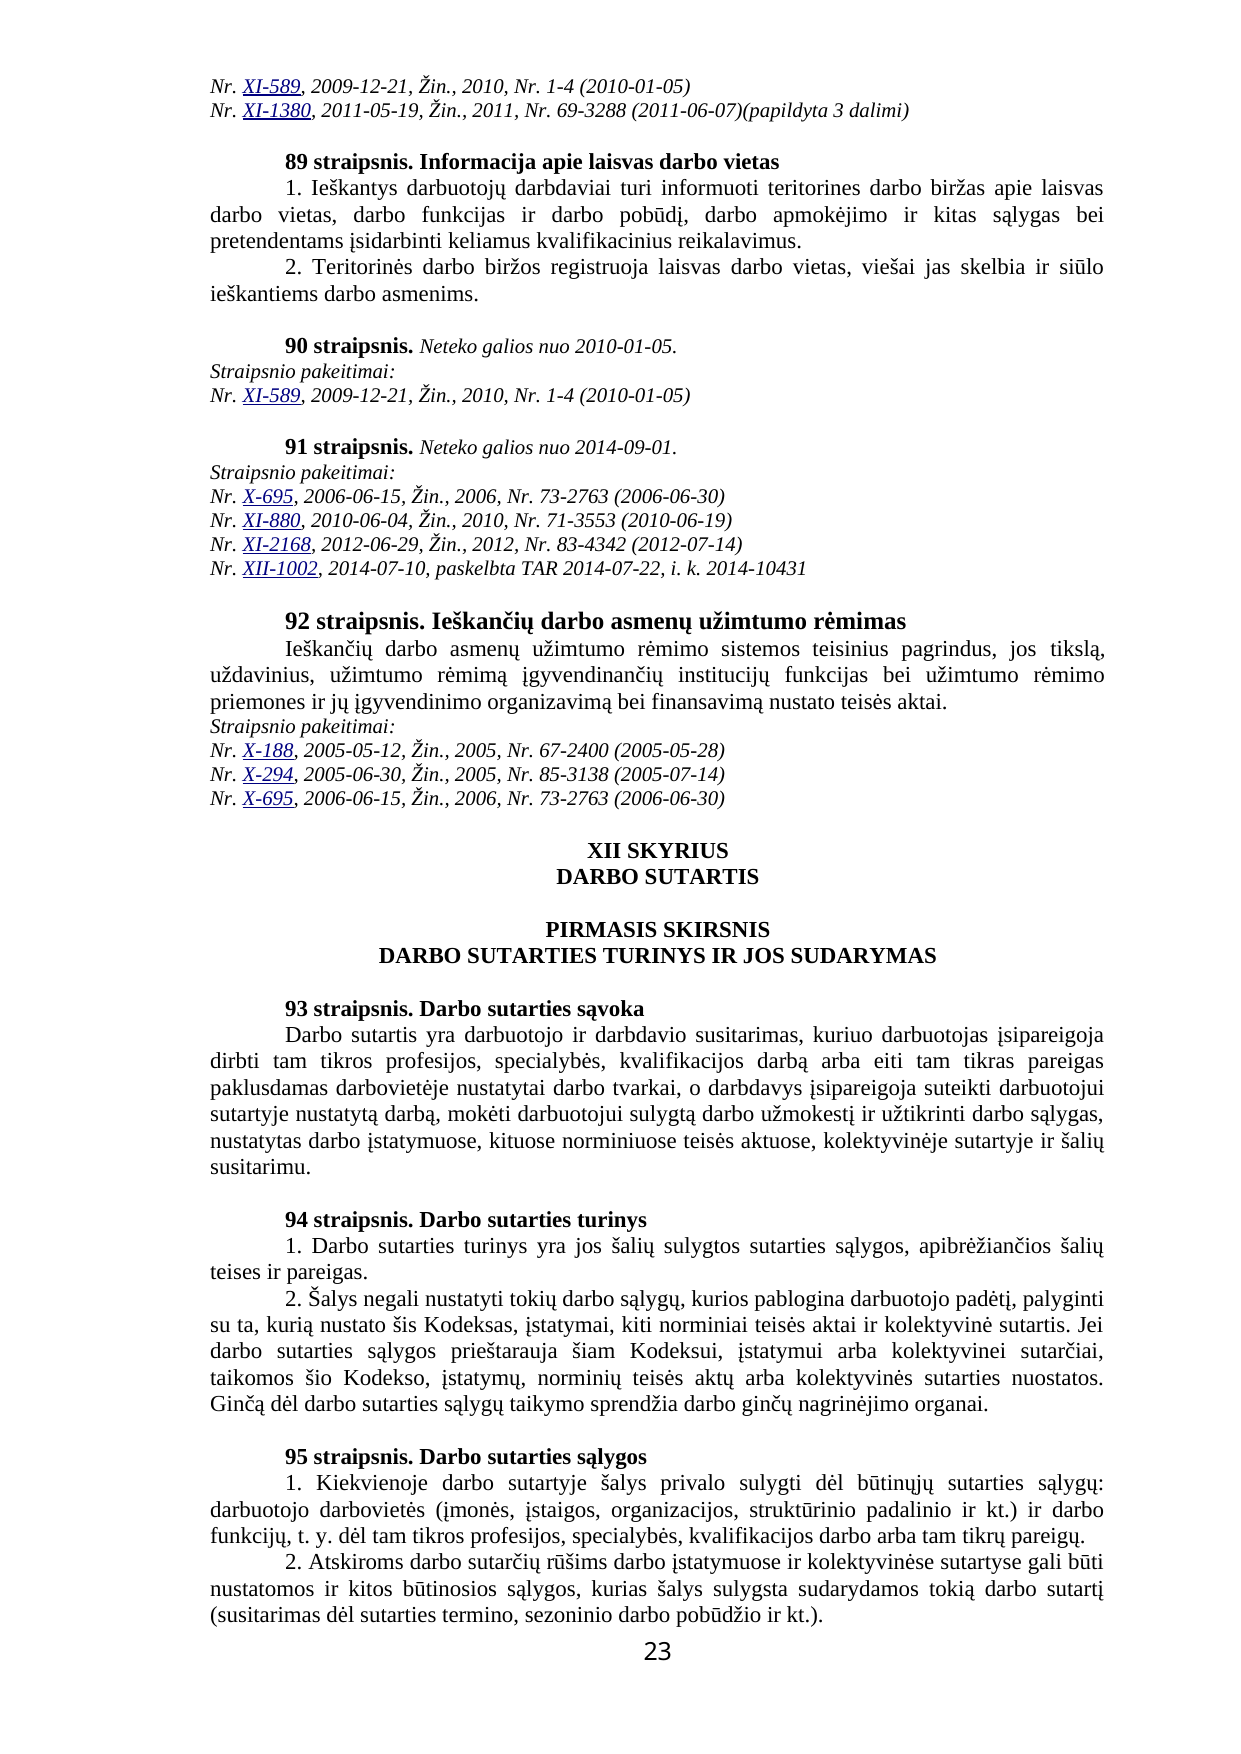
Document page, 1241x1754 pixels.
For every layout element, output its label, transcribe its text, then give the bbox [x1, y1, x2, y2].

text 1. Darbo sutarties turinys yra jos šalių sulygtos sutarties sąlygos, apibrėžiančios šalių teises ir pareigas. [210, 1232, 1106, 1285]
text Nr. XI-1380, 2011-05-19, Žin., 2011, Nr. 69-3288 (2011-06-07)(papildyta 3 dalimi) [210, 98, 1106, 122]
text Darbo sutartis yra darbuotojo ir darbdavio susitarimas, kuriuo darbuotojas įsipareigoja dirbti tam tikros profesijos, specialybės, kvalifikacijos darbą arba eiti tam tikras pareigas paklusdamas darbovietėje nustatytai darbo tvarkai, o darbdavys įsipareigoja suteikti darbuotojui sutartyje nustatytą darbą, mokėti darbuotojui sulygtą darbo užmokestį ir užtikrinti darbo sąlygas, nustatytas darbo įstatymuose, kituose norminiuose teisės aktuose, kolektyvinėje sutartyje ir šalių susitarimu. [210, 1021, 1106, 1179]
text 93 straipsnis. Darbo sutarties sąvoka [210, 995, 1106, 1021]
text XII SKYRIUS [210, 837, 1106, 863]
text 2. Atskiroms darbo sutarčių rūšims darbo įstatymuose ir kolektyvinėse sutartyse gali būti nustatomos ir kitos būtinosios sąlygos, kurias šalys sulygsta sudarydamos tokią darbo sutartį (susitarimas dėl sutarties termino, sezoninio darbo pobūdžio ir kt.). [210, 1548, 1106, 1627]
text Ieškančių darbo asmenų užimtumo rėmimo sistemos teisinius pagrindus, jos tikslą, uždavinius, užimtumo rėmimą įgyvendinančių institucijų funkcijas bei užimtumo rėmimo priemones ir jų įgyvendinimo organizavimą bei finansavimą nustato teisės aktai. [210, 635, 1106, 714]
text DARBO SUTARTIES TURINYS IR JOS SUDARYMAS [210, 942, 1106, 968]
text PIRMASIS SKIRSNIS [210, 916, 1106, 942]
text 90 straipsnis. Neteko galios nuo 2010-01-05. [210, 332, 1106, 359]
text 92 straipsnis. Ieškančių darbo asmenų užimtumo rėmimas [210, 606, 1106, 635]
text Nr. X-188, 2005-05-12, Žin., 2005, Nr. 67-2400 (2005-05-28) [210, 738, 1106, 762]
text 1. Kiekvienoje darbo sutartyje šalys privalo sulygti dėl būtinųjų sutarties sąlygų: darbuotojo darbovietės (įmonės, įstaigos, organizacijos, struktūrinio padalinio ir kt.) ir darbo funkcijų, t. y. dėl tam tikros profesijos, specialybės, kvalifikacijos darbo arba tam tikrų pareigų. [210, 1469, 1106, 1548]
text DARBO SUTARTIS [210, 863, 1106, 889]
text 91 straipsnis. Neteko galios nuo 2014-09-01. [210, 433, 1106, 460]
text 89 straipsnis. Informacija apie laisvas darbo vietas [210, 148, 1106, 174]
text Nr. X-294, 2005-06-30, Žin., 2005, Nr. 85-3138 (2005-07-14) [210, 762, 1106, 786]
text 95 straipsnis. Darbo sutarties sąlygos [210, 1443, 1106, 1469]
text Nr. XI-2168, 2012-06-29, Žin., 2012, Nr. 83-4342 (2012-07-14) [210, 532, 1106, 556]
text 1. Ieškantys darbuotojų darbdaviai turi informuoti teritorines darbo biržas apie laisvas darbo vietas, darbo funkcijas ir darbo pobūdį, darbo apmokėjimo ir kitas sąlygas bei pretendentams įsidarbinti keliamus kvalifikacinius reikalavimus. [210, 174, 1106, 253]
text Nr. XI-589, 2009-12-21, Žin., 2010, Nr. 1-4 (2010-01-05) [210, 383, 1106, 407]
text Nr. XI-589, 2009-12-21, Žin., 2010, Nr. 1-4 (2010-01-05) [210, 73, 1106, 98]
text 2. Šalys negali nustatyti tokių darbo sąlygų, kurios pablogina darbuotojo padėtį, palyginti su ta, kurią nustato šis Kodeksas, įstatymai, kiti norminiai teisės aktai ir kolektyvinė sutartis. Jei darbo sutarties sąlygos prieštarauja šiam Kodeksui, įstatymui arba kolektyvinei sutarčiai, taikomos šio Kodekso, įstatymų, norminių teisės aktų arba kolektyvinės sutarties nuostatos. Ginčą dėl darbo sutarties sąlygų taikymo sprendžia darbo ginčų nagrinėjimo organai. [210, 1285, 1106, 1417]
text 2. Teritorinės darbo biržos registruoja laisvas darbo vietas, viešai jas skelbia ir siūlo ieškantiems darbo asmenims. [210, 253, 1106, 306]
text Straipsnio pakeitimai: [210, 460, 1106, 484]
text Nr. XI-880, 2010-06-04, Žin., 2010, Nr. 71-3553 (2010-06-19) [210, 508, 1106, 532]
text Straipsnio pakeitimai: [210, 714, 1106, 738]
text Straipsnio pakeitimai: [210, 359, 1106, 383]
text Nr. X-695, 2006-06-15, Žin., 2006, Nr. 73-2763 (2006-06-30) [210, 484, 1106, 508]
text Nr. XII-1002, 2014-07-10, paskelbta TAR 2014-07-22, i. k. 2014-10431 [210, 556, 1106, 580]
text 94 straipsnis. Darbo sutarties turinys [210, 1206, 1106, 1232]
text Nr. X-695, 2006-06-15, Žin., 2006, Nr. 73-2763 (2006-06-30) [210, 786, 1106, 810]
